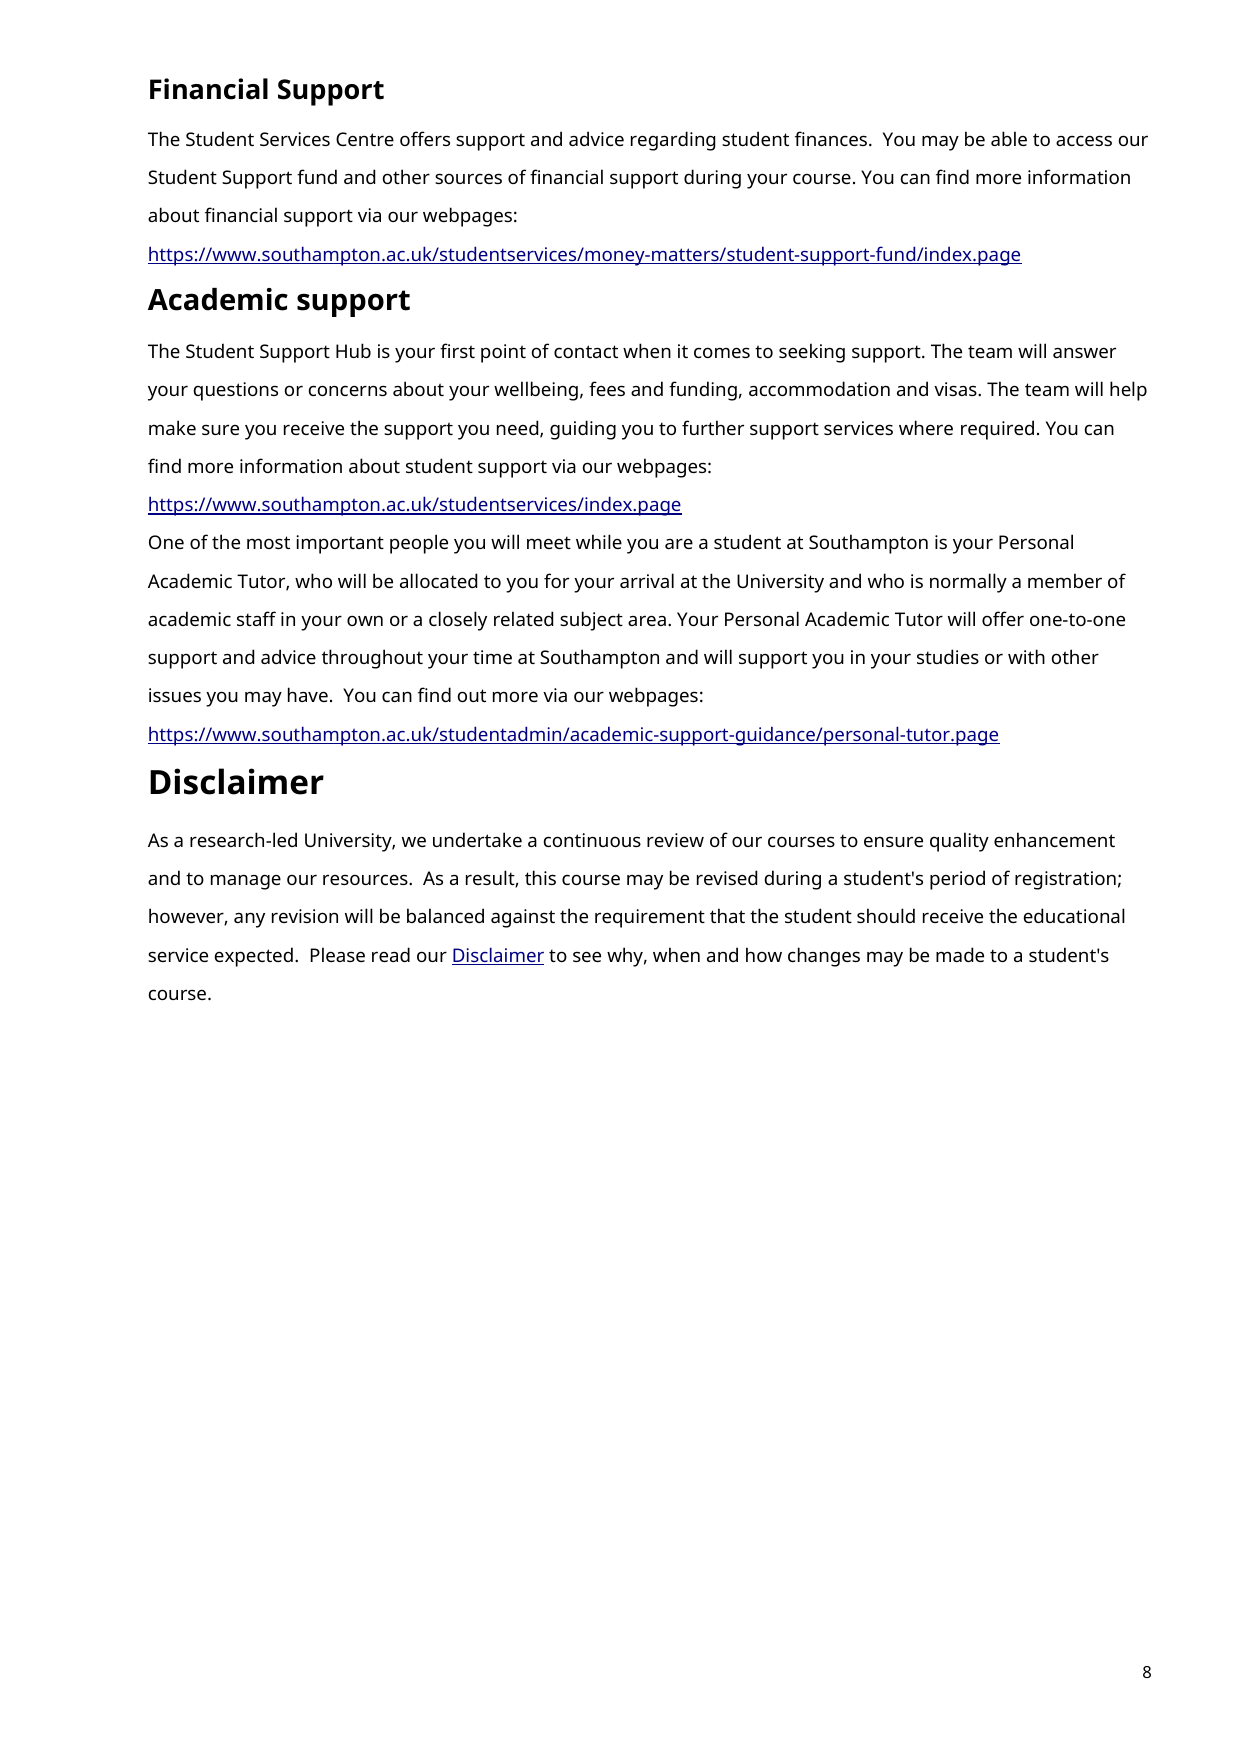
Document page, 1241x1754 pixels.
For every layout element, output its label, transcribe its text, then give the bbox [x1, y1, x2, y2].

text The Student Support Hub is your first point of contact when it comes to seeking support. The team will answer your questions or concerns about your wellbeing, fees and funding, accommodation and visas. The team will help make sure you receive the support you need, guiding you to further support services where required. You can find more information about student support via our webpages: [148, 338, 1152, 479]
subtitle Financial Support [148, 71, 1152, 108]
text https://www.southampton.ac.uk/studentservices/index.page [148, 491, 1152, 517]
text The Student Services Centre offers support and advice regarding student finances. You may be able to access our Student Support fund and other sources of financial support during your course. You can find more information about financial support via our webpages: https://www.southampton.ac.uk/studentservices/money-matters/student-support-fund/index.page [148, 126, 1152, 266]
text As a research-led University, we undertake a continuous review of our courses to ensure quality enhancement and to manage our resources. As a result, this course may be revised during a student's period of registration; however, any revision will be balanced against the requirement that the student should receive the educational service expected. Please read our Disclaimer to see why, when and how changes may be made to a student's course. [148, 827, 1152, 1006]
text https://www.southampton.ac.uk/studentadmin/academic-support-guidance/personal-tutor.page [148, 721, 1152, 746]
text One of the most important people you will meet while you are a student at Southampton is your Personal Academic Tutor, who will be allocated to you for your arrival at the University and who is normally a member of academic staff in your own or a closely related subject area. Your Personal Academic Tutor will offer one-to-one support and advice throughout your time at Southampton and will support you in your studies or with other issues you may have. You can find out more via our webpages: [148, 530, 1152, 708]
subtitle Disclaimer [148, 759, 1152, 804]
subtitle Academic support [148, 279, 1152, 319]
